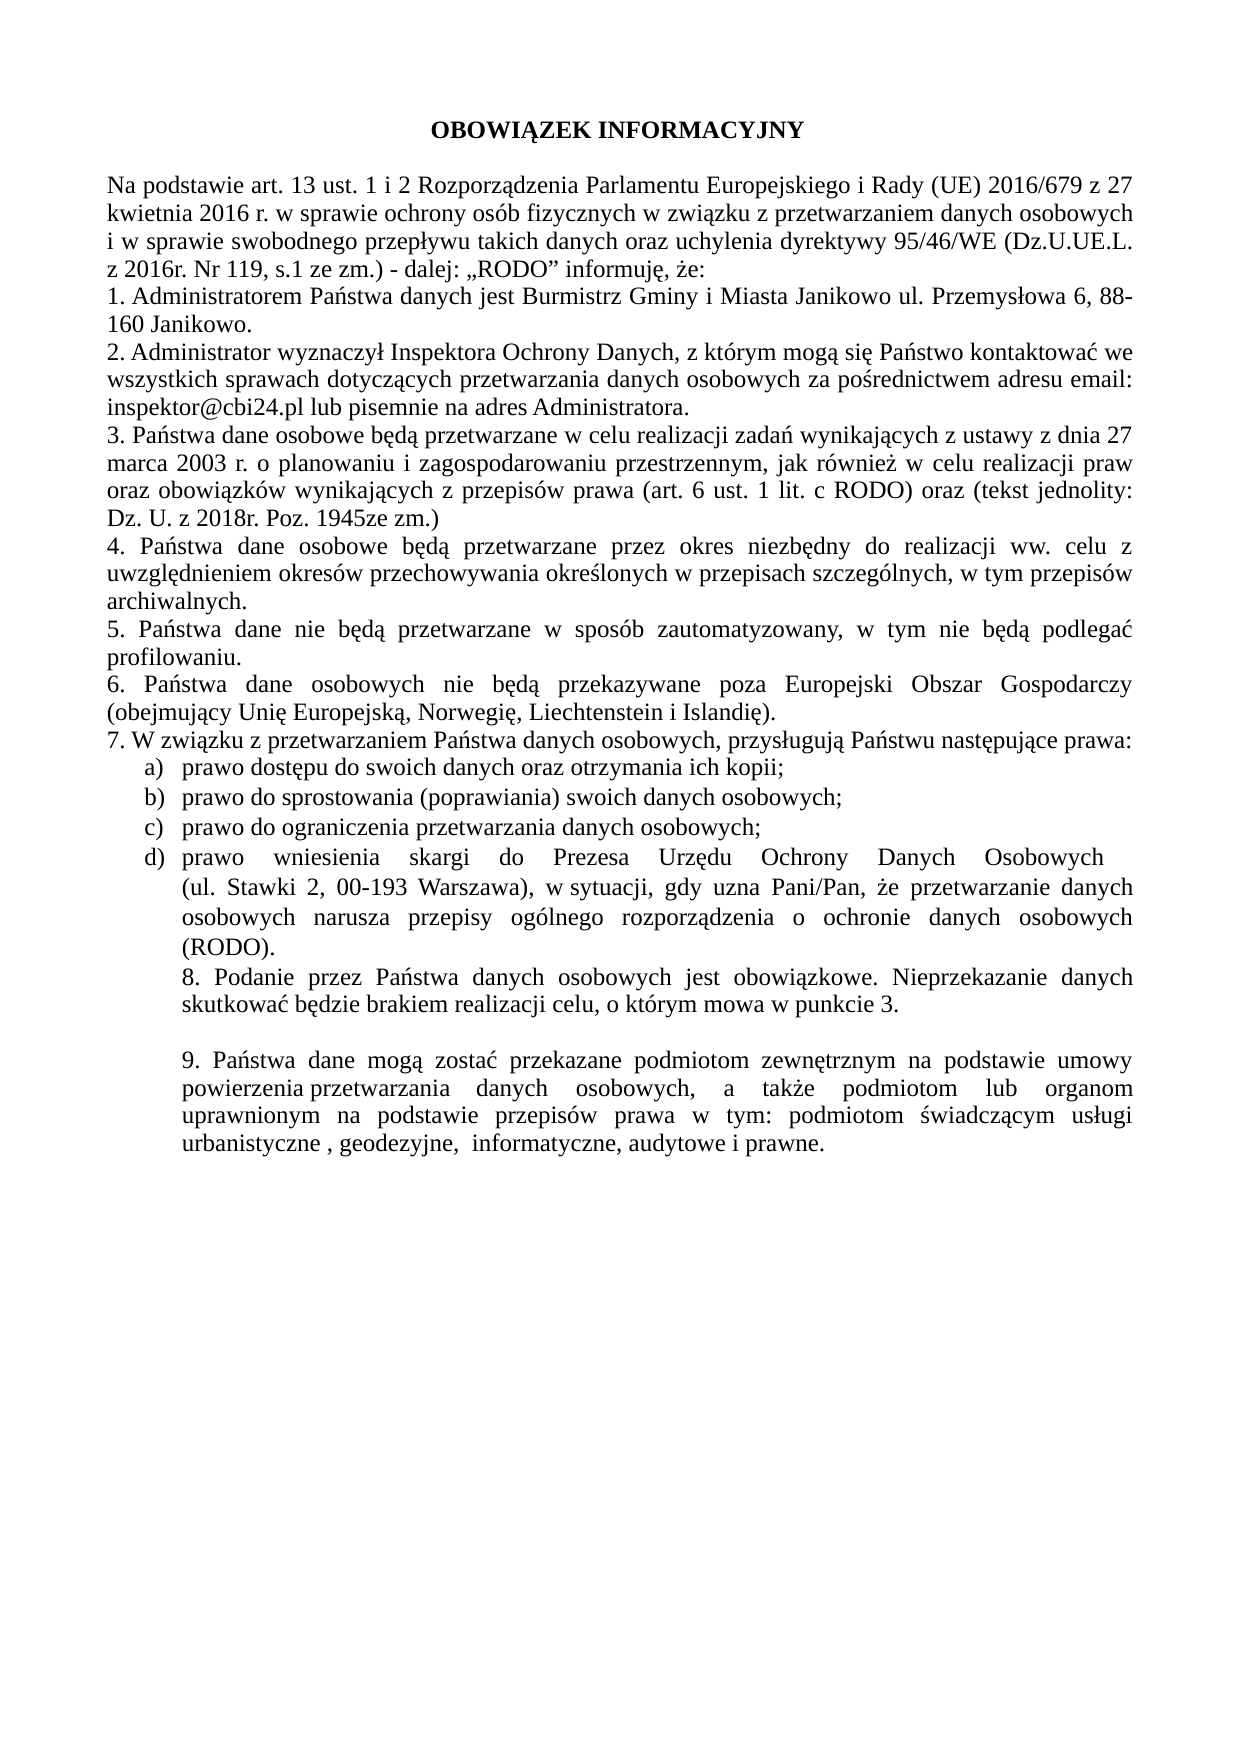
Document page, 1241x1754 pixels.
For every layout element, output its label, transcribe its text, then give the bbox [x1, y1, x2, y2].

list 9. Państwa dane mogą zostać przekazane podmiotom zewnętrznym na podstawie umowy powierzenia przetwarzania danych osobowych, a także podmiotom lub organom uprawnionym na podstawie przepisów prawa w tym: podmiotom świadczącym usługi urbanistyczne , geodezyjne, informatyczne, audytowe i prawne. [182, 1046, 1134, 1157]
list prawo do sprostowania (poprawiania) swoich danych osobowych; [144, 783, 1134, 811]
list 8. Podanie przez Państwa danych osobowych jest obowiązkowe. Nieprzekazanie danych skutkować będzie brakiem realizacji celu, o którym mowa w punkcie 3. [182, 963, 1134, 1018]
text 6. Państwa dane osobowych nie będą przekazywane poza Europejski Obszar Gospodarczy (obejmujący Unię Europejską, Norwegię, Liechtenstein i Islandię). [107, 670, 1134, 726]
text 2. Administrator wyznaczył Inspektora Ochrony Danych, z którym mogą się Państwo kontaktować we wszystkich sprawach dotyczących przetwarzania danych osobowych za pośrednictwem adresu email: inspektor@cbi24.pl lub pisemnie na adres Administratora. [107, 338, 1134, 421]
list prawo do ograniczenia przetwarzania danych osobowych; [144, 813, 1134, 841]
text OBOWIĄZEK INFORMACYJNY [107, 116, 1134, 144]
text 3. Państwa dane osobowe będą przetwarzane w celu realizacji zadań wynikających z ustawy z dnia 27 marca 2003 r. o planowaniu i zagospodarowaniu przestrzennym, jak również w celu realizacji praw oraz obowiązków wynikających z przepisów prawa (art. 6 ust. 1 lit. c RODO) oraz (tekst jednolity: Dz. U. z 2018r. Poz. 1945ze zm.) [107, 421, 1134, 532]
list prawo dostępu do swoich danych oraz otrzymania ich kopii; [144, 753, 1134, 781]
text 5. Państwa dane nie będą przetwarzane w sposób zautomatyzowany, w tym nie będą podlegać profilowaniu. [107, 615, 1134, 670]
list prawo wniesienia skargi do Prezesa Urzędu Ochrony Danych Osobowych (ul. Stawki 2, 00-193 Warszawa), w sytuacji, gdy uzna Pani/Pan, że przetwarzanie danych osobowych narusza przepisy ogólnego rozporządzenia o ochronie danych osobowych (RODO). [144, 843, 1134, 961]
text 1. Administratorem Państwa danych jest Burmistrz Gminy i Miasta Janikowo ul. Przemysłowa 6, 88-160 Janikowo. [107, 282, 1134, 338]
text 4. Państwa dane osobowe będą przetwarzane przez okres niezbędny do realizacji ww. celu z uwzględnieniem okresów przechowywania określonych w przepisach szczególnych, w tym przepisów archiwalnych. [107, 532, 1134, 615]
text Na podstawie art. 13 ust. 1 i 2 Rozporządzenia Parlamentu Europejskiego i Rady (UE) 2016/679 z 27 kwietnia 2016 r. w sprawie ochrony osób fizycznych w związku z przetwarzaniem danych osobowych i w sprawie swobodnego przepływu takich danych oraz uchylenia dyrektywy 95/46/WE (Dz.U.UE.L. z 2016r. Nr 119, s.1 ze zm.) - dalej: „RODO” informuję, że: [107, 172, 1134, 282]
text 7. W związku z przetwarzaniem Państwa danych osobowych, przysługują Państwu następujące prawa: [107, 726, 1134, 753]
